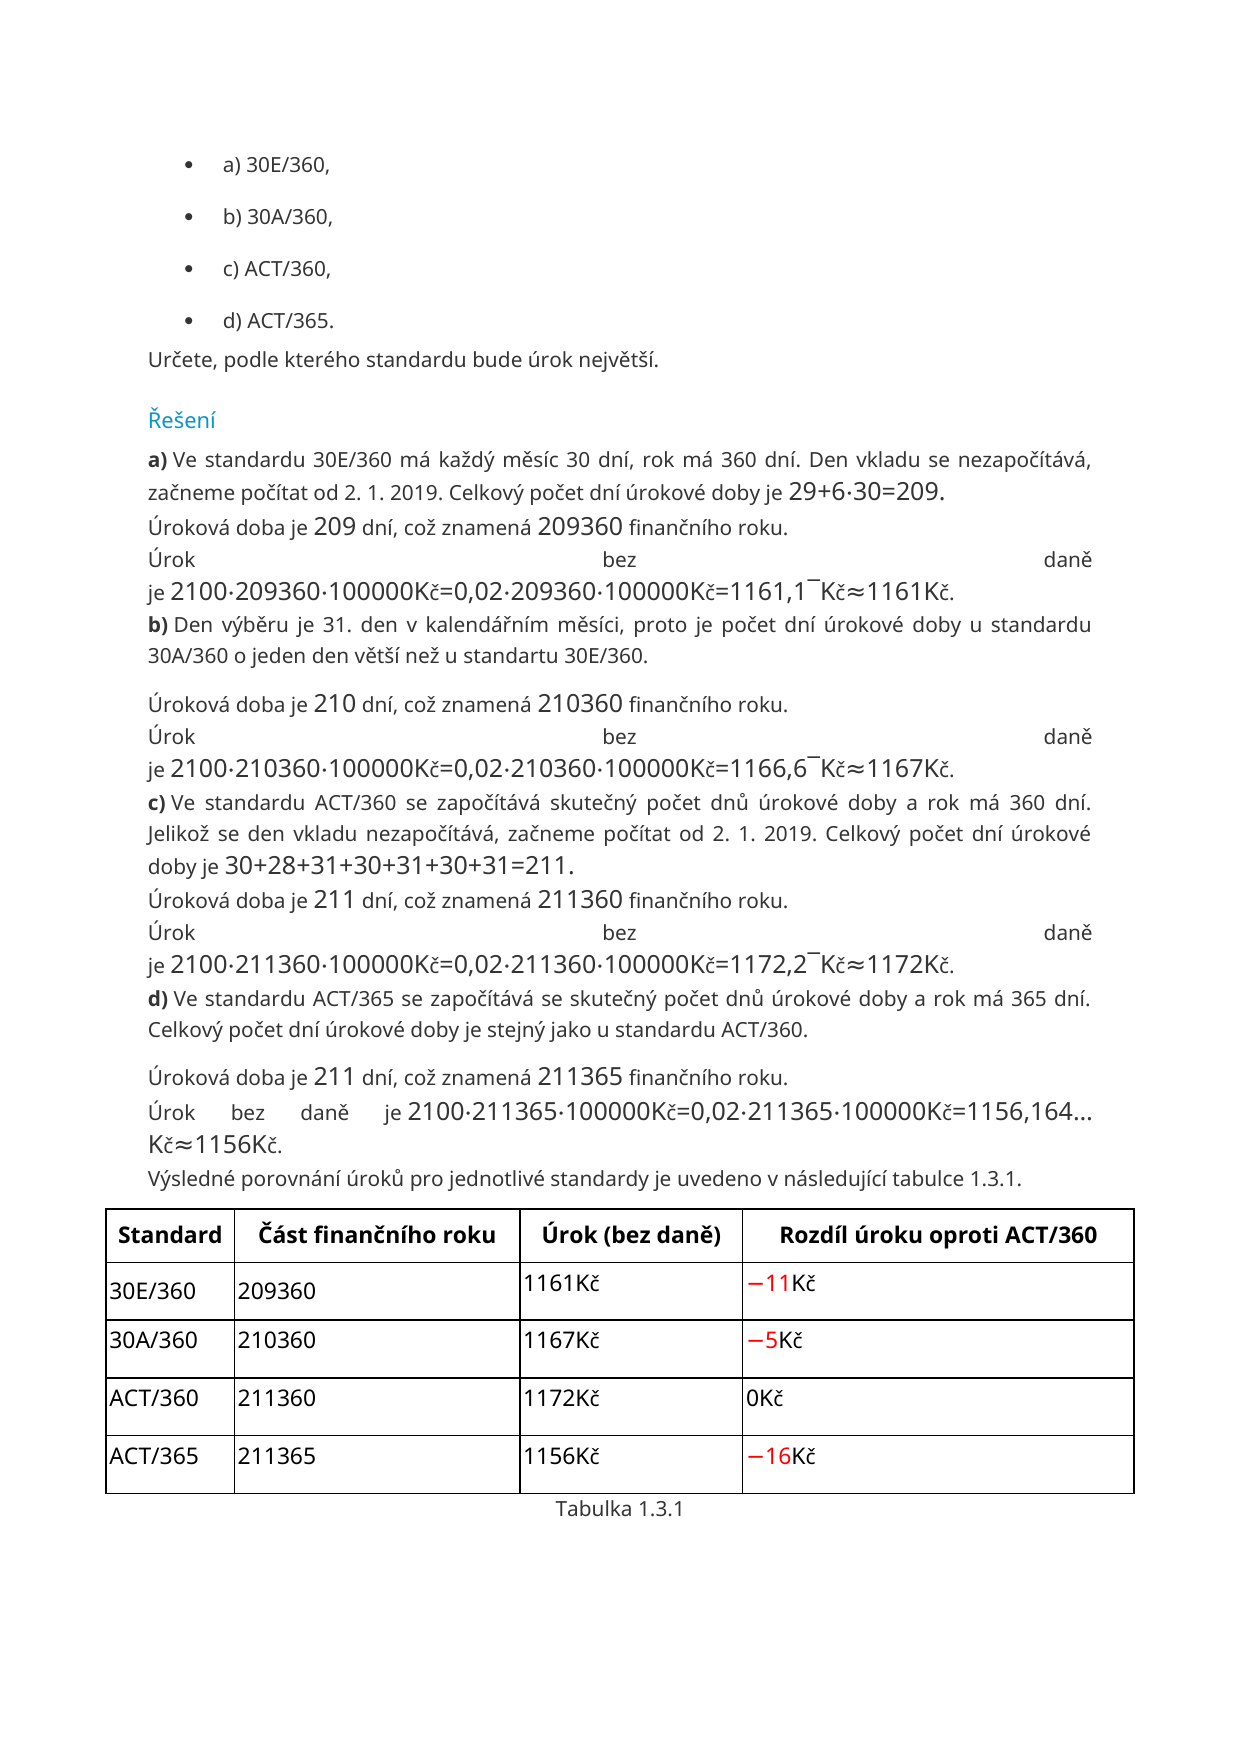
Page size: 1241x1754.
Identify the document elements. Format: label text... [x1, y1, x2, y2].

text a) Ve standardu 30E/360 má každý měsíc 30 dní, rok má 360 dní. Den vkladu se nezapočítává, začneme počítat od 2. 1. 2019. Celkový počet dní úrokové doby je 29+6⋅30=209. [148, 443, 1093, 508]
table_cell −11Kč [743, 1263, 1133, 1319]
text d) Ve standardu ACT/365 se započítává se skutečný počet dnů úrokové doby a rok má 365 dní. Celkový počet dní úrokové doby je stejný jako u standardu ACT/360. [148, 981, 1093, 1043]
table_cell −16Kč [743, 1436, 1133, 1492]
table_cell 211360 [235, 1379, 519, 1435]
table_cell 1156Kč [521, 1436, 742, 1492]
text Úrok bez daně je 2100⋅210360⋅100000Kč=0,02⋅210360⋅100000Kč=1166,6¯Kč≈1167Kč. [148, 720, 1093, 785]
table_cell 1172Kč [521, 1379, 742, 1435]
table_cell 30E/360 [107, 1263, 234, 1319]
text c) Ve standardu ACT/360 se započítává skutečný počet dnů úrokové doby a rok má 360 dní. Jelikož se den vkladu nezapočítává, začneme počítat od 2. 1. 2019. Celkový počet dní úrokové doby je 30+28+31+30+31+30+31=211. [148, 785, 1093, 882]
table_cell −5Kč [743, 1321, 1133, 1377]
text Úroková doba je 209 dní, což znamená 209360 finančního roku. [148, 508, 1093, 542]
table_cell 209360 [235, 1263, 519, 1319]
table_cell 210360 [235, 1321, 519, 1377]
table_header Standard [107, 1210, 234, 1262]
text Úrok bez daně je 2100⋅211365⋅100000Kč=0,02⋅211365⋅100000Kč=1156,164…Kč≈1156Kč. [148, 1093, 1093, 1161]
table_cell 0Kč [743, 1379, 1133, 1435]
table_cell ACT/360 [107, 1379, 234, 1435]
table_header Část finančního roku [235, 1210, 519, 1262]
list a) 30E/360, [185, 148, 1093, 179]
table_header Rozdíl úroku oproti ACT/360 [743, 1210, 1133, 1262]
text Úroková doba je 211 dní, což znamená 211365 finančního roku. [148, 1059, 1093, 1093]
list d) ACT/365. [185, 304, 1093, 335]
table_cell ACT/365 [107, 1436, 234, 1492]
table_cell 30A/360 [107, 1321, 234, 1377]
table_header Úrok (bez daně) [521, 1210, 742, 1262]
table_cell 211365 [235, 1436, 519, 1492]
text b) Den výběru je 31. den v kalendářním měsíci, proto je počet dní úrokové doby u standardu 30A/360 o jeden den větší než u standartu 30E/360. [148, 607, 1093, 670]
table_cell 1161Kč [521, 1263, 742, 1319]
text Úrok bez daně je 2100⋅211360⋅100000Kč=0,02⋅211360⋅100000Kč=1172,2¯Kč≈1172Kč. [148, 916, 1093, 981]
text Úroková doba je 210 dní, což znamená 210360 finančního roku. [148, 686, 1093, 720]
text Určete, podle kterého standardu bude úrok největší. [148, 346, 1093, 374]
list c) ACT/360, [185, 252, 1093, 283]
table_cell 1167Kč [521, 1321, 742, 1377]
text Úroková doba je 211 dní, což znamená 211360 finančního roku. [148, 882, 1093, 916]
text Výsledné porovnání úroků pro jednotlivé standardy je uvedeno v následující tabulce 1.3.1. [148, 1161, 1093, 1192]
subtitle Řešení [148, 405, 1093, 435]
list b) 30A/360, [185, 200, 1093, 231]
text Úrok bez daně je 2100⋅209360⋅100000Kč=0,02⋅209360⋅100000Kč=1161,1¯Kč≈1161Kč. [148, 542, 1093, 607]
text Tabulka 1.3.1 [148, 1494, 1093, 1523]
